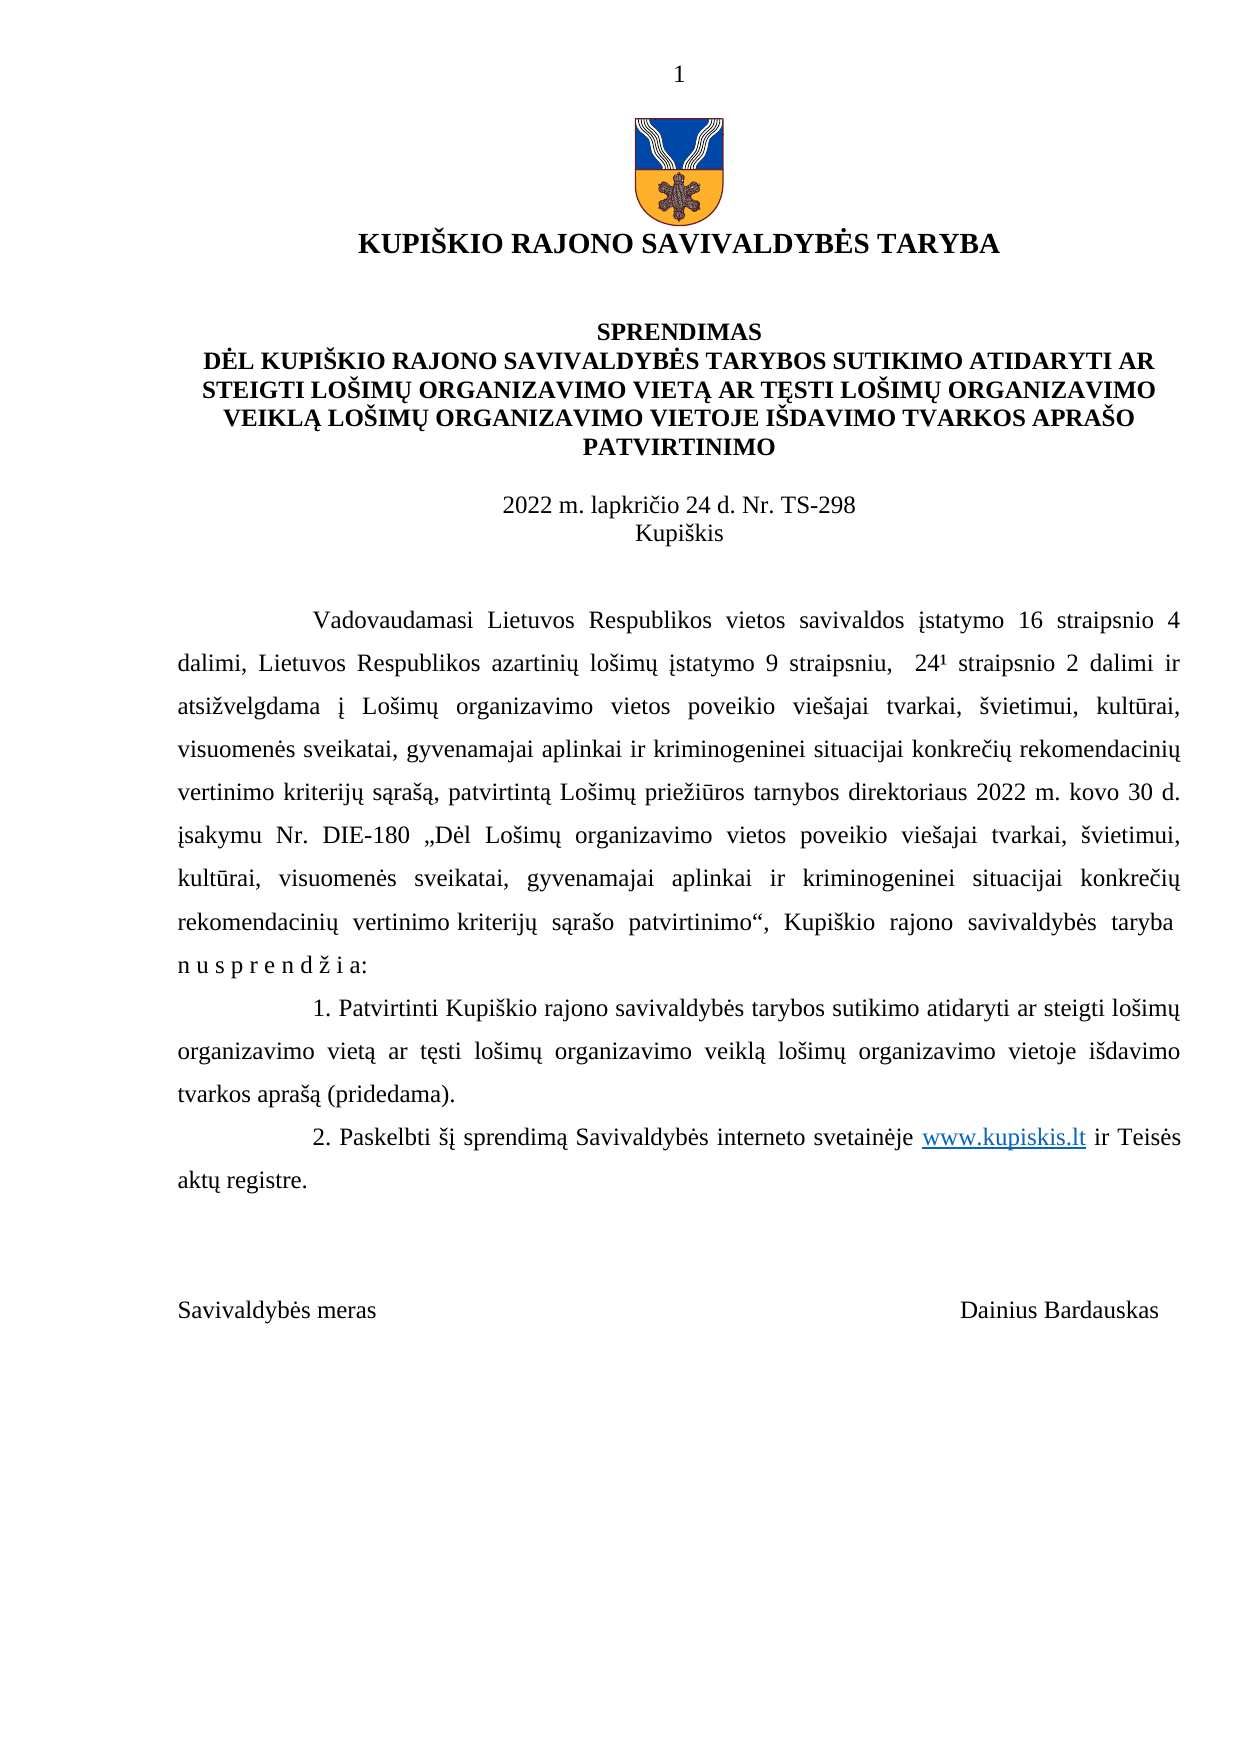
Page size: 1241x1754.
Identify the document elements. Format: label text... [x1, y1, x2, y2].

text DĖL KUPIŠKIO RAJONO SAVIVALDYBĖS TARYBOS SUTIKIMO ATIDARYTI AR STEIGTI LOŠIMŲ ORGANIZAVIMO VIETĄ AR TĘSTI LOŠIMŲ ORGANIZAVIMO VEIKLĄ LOŠIMŲ ORGANIZAVIMO VIETOJE IŠDAVIMO TVARKOS APRAŠO PATVIRTINIMO [177, 346, 1181, 461]
text KUPIŠKIO RAJONO SAVIVALDYBĖS TARYBA [177, 226, 1181, 260]
text 1. Patvirtinti Kupiškio rajono savivaldybės tarybos sutikimo atidaryti ar steigti lošimų organizavimo vietą ar tęsti lošimų organizavimo veiklą lošimų organizavimo vietoje išdavimo tvarkos aprašą (pridedama). [177, 993, 1181, 1108]
text Vadovaudamasi Lietuvos Respublikos vietos savivaldos įstatymo 16 straipsnio 4 dalimi, Lietuvos Respublikos azartinių lošimų įstatymo 9 straipsniu, 24¹ straipsnio 2 dalimi ir atsižvelgdama į Lošimų organizavimo vietos poveikio viešajai tvarkai, švietimui, kultūrai, visuomenės sveikatai, gyvenamajai aplinkai ir kriminogeninei situacijai konkrečių rekomendacinių vertinimo kriterijų sąrašą, patvirtintą Lošimų priežiūros tarnybos direktoriaus 2022 m. kovo 30 d. įsakymu Nr. DIE-180 „Dėl Lošimų organizavimo vietos poveikio viešajai tvarkai, švietimui, kultūrai, visuomenės sveikatai, gyvenamajai aplinkai ir kriminogeninei situacijai konkrečių rekomendacinių vertinimo kriterijų sąrašo patvirtinimo“, Kupiškio rajono savivaldybės taryba n u s p r e n d ž i a: [177, 605, 1181, 978]
text 2. Paskelbti šį sprendimą Savivaldybės interneto svetainėje www.kupiskis.lt ir Teisės aktų registre. [177, 1122, 1181, 1194]
text Savivaldybės meras Dainius Bardauskas [177, 1295, 1181, 1323]
text 2022 m. lapkričio 24 d. Nr. TS-298 [177, 490, 1181, 518]
text Kupiškis [177, 518, 1181, 547]
text SPRENDIMAS [177, 317, 1181, 346]
